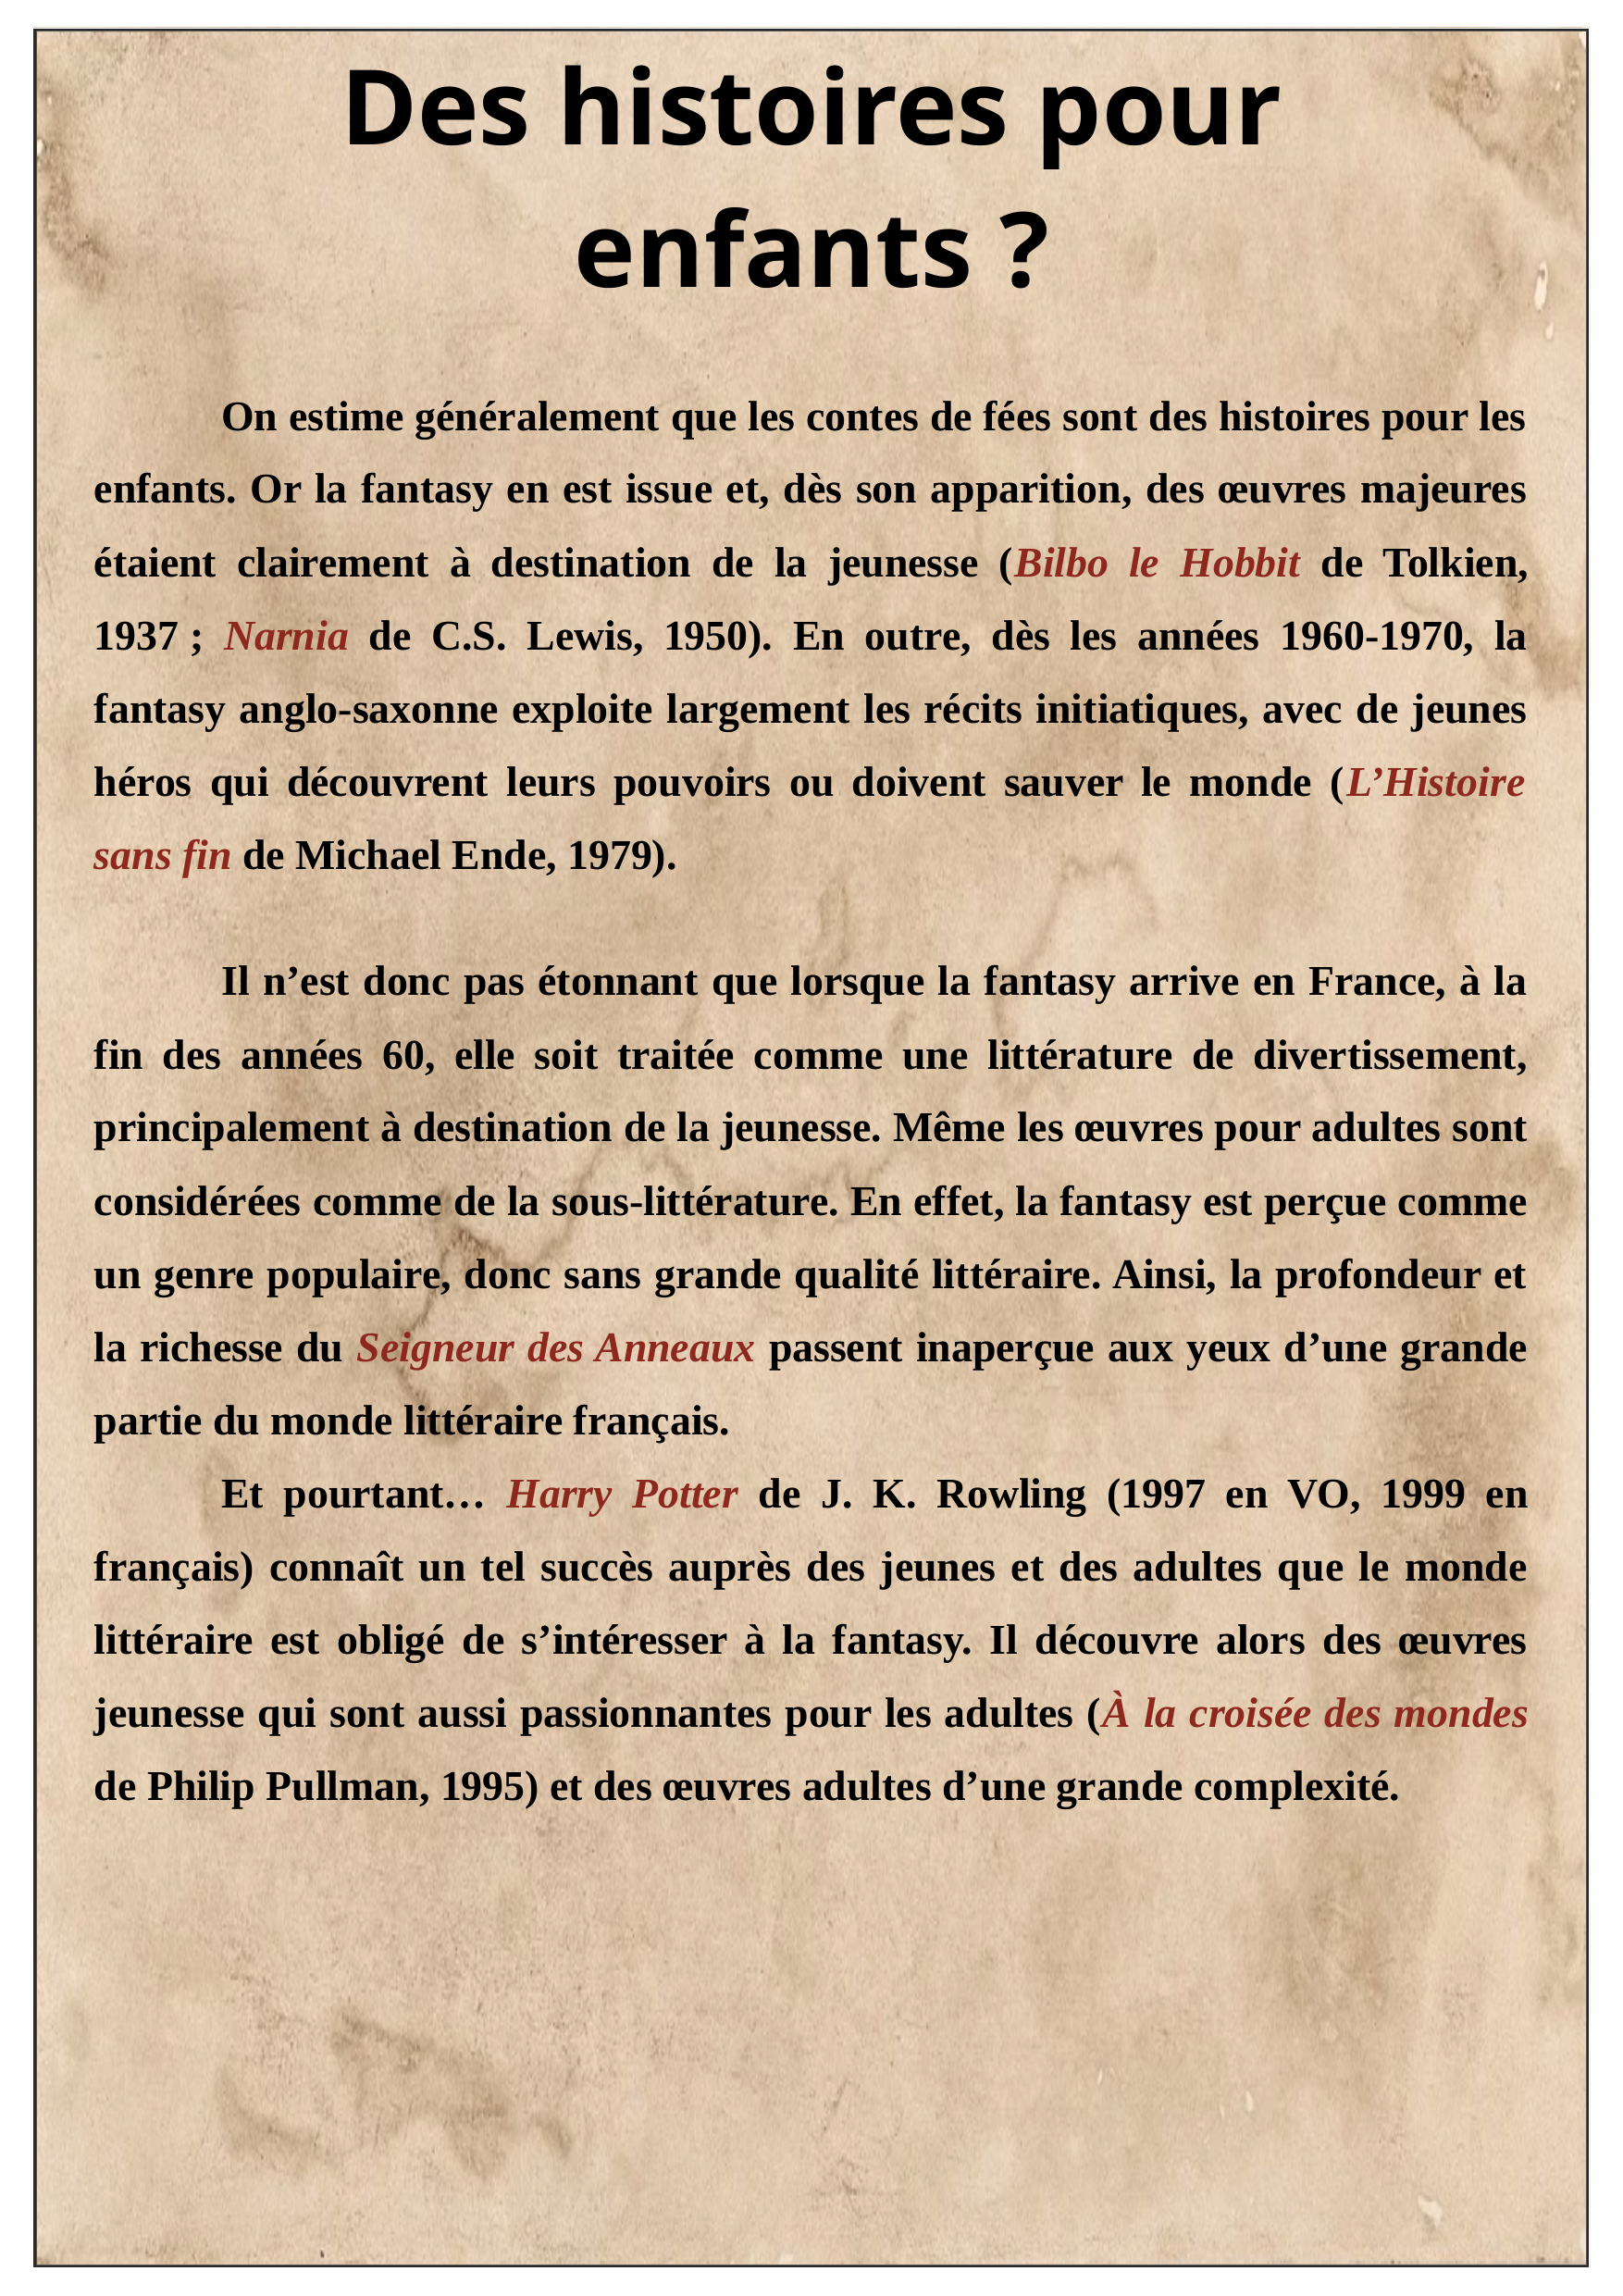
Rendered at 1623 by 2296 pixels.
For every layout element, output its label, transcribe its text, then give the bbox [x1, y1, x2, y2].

text Et pourtant… Harry Potter de J. K. Rowling (1997 en VO, 1999 en français) connaît un tel succès auprès des jeunes et des adultes que le monde littéraire est obligé de s’intéresser à la fantasy. Il découvre alors des œuvres jeunesse qui sont aussi passionnantes pour les adultes (À la croisée des mondes de Philip Pullman, 1995) et des œuvres adultes d’une grande complexité. [94, 1468, 1529, 1809]
text Des histoires pour enfants ? [94, 34, 1529, 317]
text [37, 31, 1586, 2265]
text On estime généralement que les contes de fées sont des histoires pour les enfants. Or la fantasy en est issue et, dès son apparition, des œuvres majeures étaient clairement à destination de la jeunesse (Bilbo le Hobbit de Tolkien, 1937 ; Narnia de C.S. Lewis, 1950). En outre, dès les années 1960-1970, la fantasy anglo-saxonne exploite largement les récits initiatiques, avec de jeunes héros qui découvrent leurs pouvoirs ou doivent sauver le monde (L’Histoire sans fin de Michael Ende, 1979). [94, 391, 1529, 878]
text Il n’est donc pas étonnant que lorsque la fantasy arrive en France, à la fin des années 60, elle soit traitée comme une littérature de divertissement, principalement à destination de la jeunesse. Même les œuvres pour adultes sont considérées comme de la sous-littérature. En effet, la fantasy est perçue comme un genre populaire, donc sans grande qualité littéraire. Ainsi, la profondeur et la richesse du Seigneur des Anneaux passent inaperçue aux yeux d’une grande partie du monde littéraire français. [94, 956, 1529, 1444]
